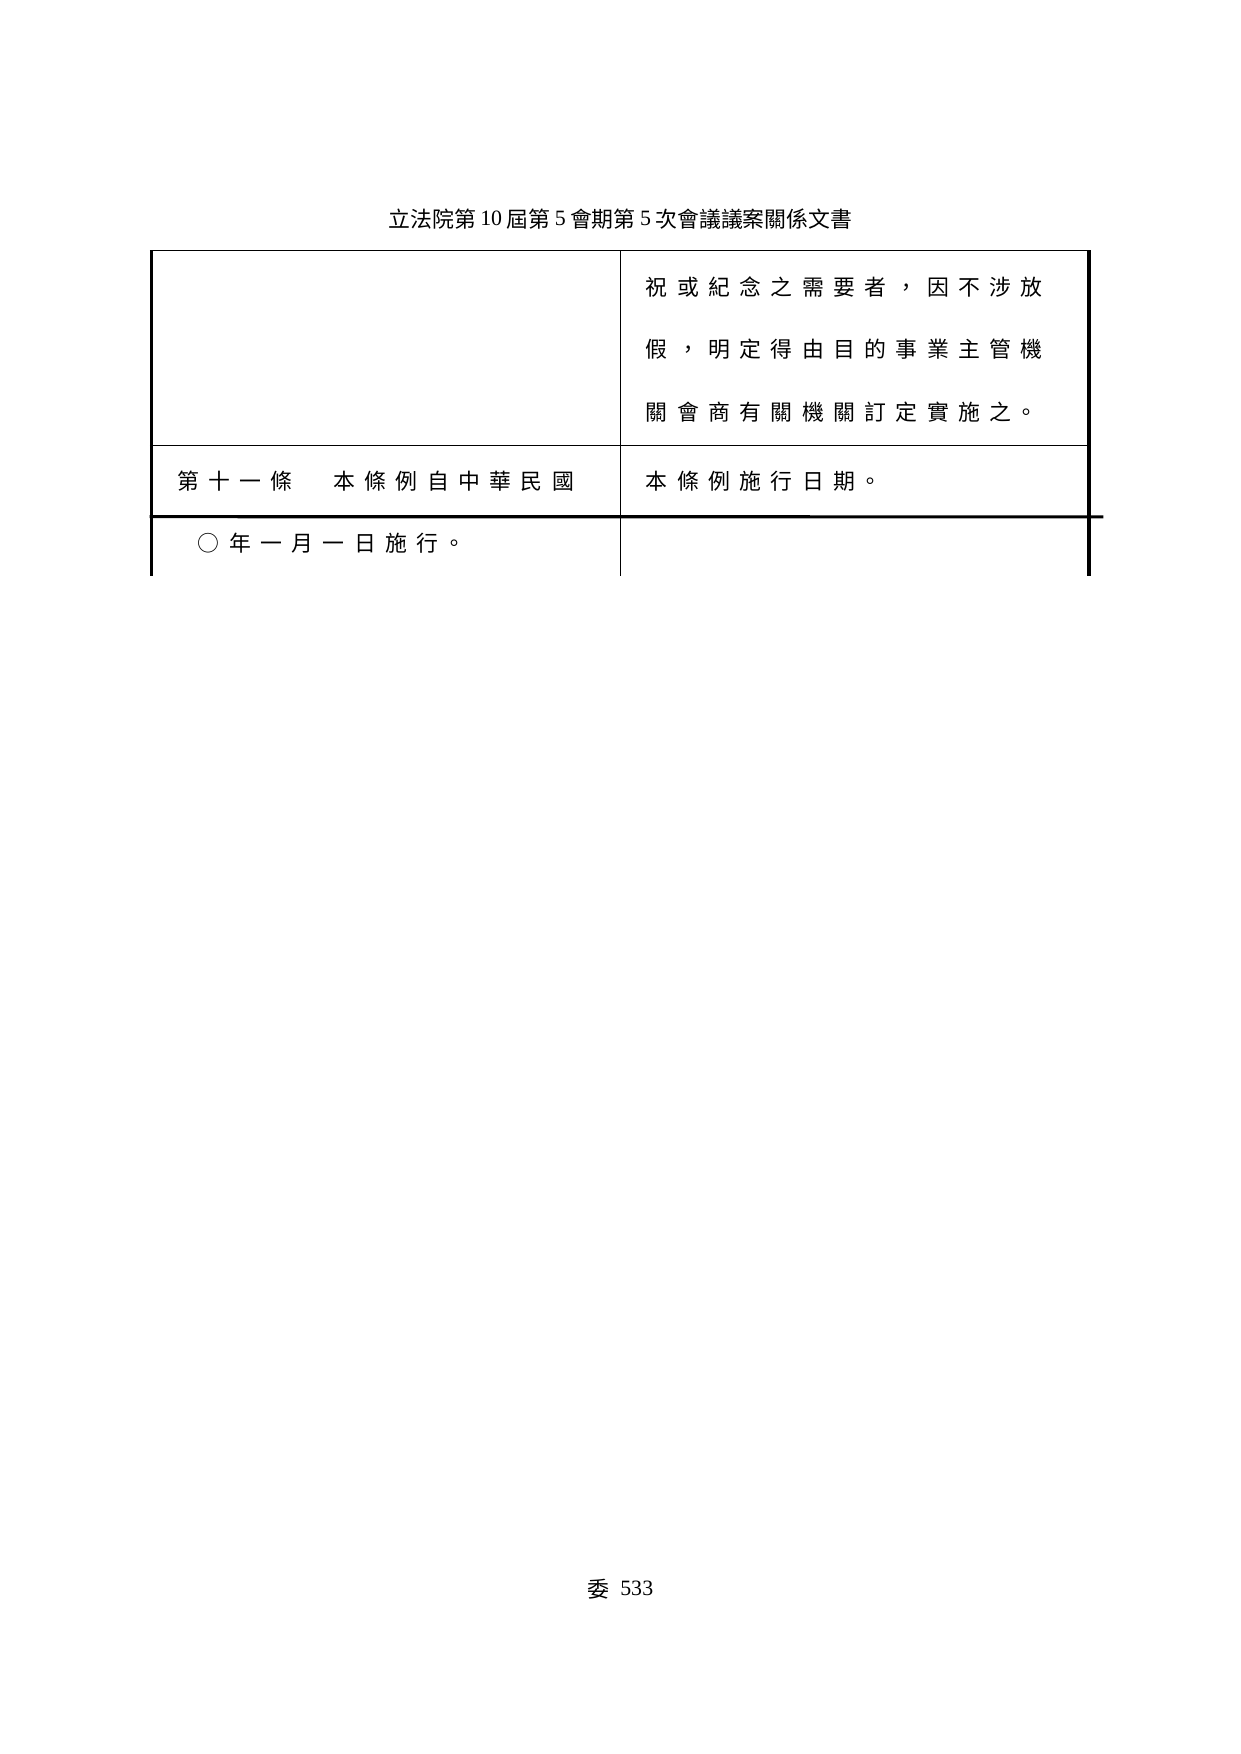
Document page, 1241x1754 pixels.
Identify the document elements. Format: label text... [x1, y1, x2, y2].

table_cell 第十一條 本條例自中華民國 [153, 446, 620, 515]
table_cell 本條例施行日期。 [621, 446, 1087, 515]
table_cell ○年一月一日施行。 [153, 519, 620, 576]
table_cell [153, 251, 620, 444]
table_cell 祝或紀念之需要者，因不涉放假，明定得由目的事業主管機關會商有關機關訂定實施之。 [621, 251, 1087, 444]
table_cell [621, 519, 1087, 576]
